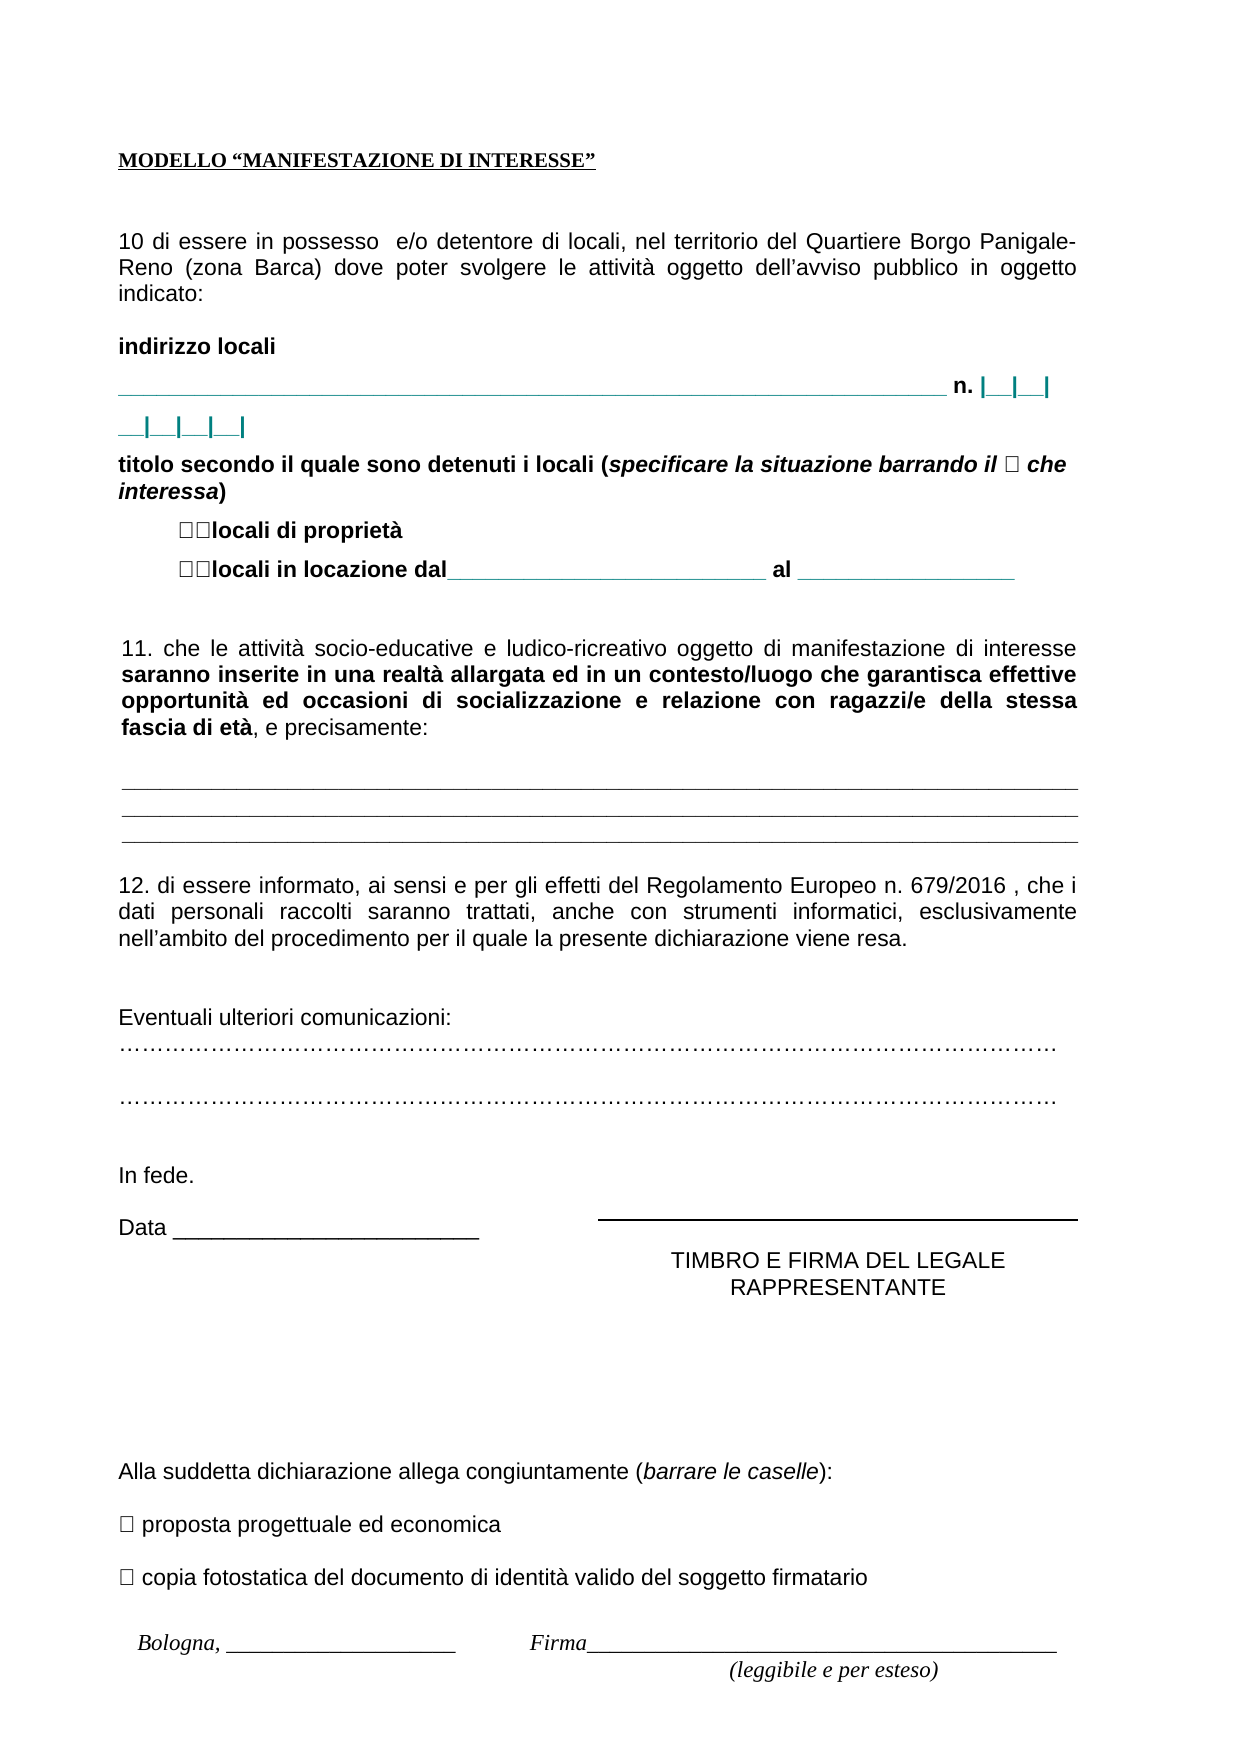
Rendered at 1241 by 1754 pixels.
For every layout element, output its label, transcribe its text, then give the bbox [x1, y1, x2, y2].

text 12. di essere informato, ai sensi e per gli effetti del Regolamento Europeo n. 679/2016 , che i dati personali raccolti saranno trattati, anche con strumenti informatici, esclusivamente nell’ambito del procedimento per il quale la presente dichiarazione viene resa. [118, 872, 1078, 951]
text  copia fotostatica del documento di identità valido del soggetto firmatario [118, 1563, 1078, 1590]
text indirizzo locali _________________________________________________________________ n. |__|__|__|__|__|__| [118, 333, 1078, 438]
table_header [598, 1188, 1078, 1219]
text Alla suddetta dichiarazione allega congiuntamente (barrare le caselle): [118, 1458, 1078, 1484]
text …………………………………………………………………………………………………………… [118, 1030, 1078, 1056]
table_header Data ________________________ [118, 1188, 598, 1300]
text Eventuali ulteriori comunicazioni: [118, 1003, 1078, 1030]
text locali in locazione dal_________________________ al _________________ [177, 556, 1064, 582]
text 11. che le attività socio-educative e ludico-ricreativo oggetto di manifestazione di interesse saranno inserite in una realtà allargata ed in un contesto/luogo che garantisca effettive opportunità ed occasioni di socializzazione e relazione con ragazzi/e della stessa fascia di età, e precisamente: [121, 634, 1078, 740]
text titolo secondo il quale sono detenuti i locali (specificare la situazione barrando il  che interessa) [118, 451, 1078, 504]
text …………………………………………………………………………………………………………… [118, 1083, 1078, 1109]
text locali di proprietà [177, 517, 1064, 543]
text In fede. [118, 1162, 1078, 1188]
text 10 di essere in possesso e/o detentore di locali, nel territorio del Quartiere Borgo Panigale-Reno (zona Barca) dove poter svolgere le attività oggetto dell’avviso pubblico in oggetto indicato: [118, 228, 1078, 307]
table_header TIMBRO E FIRMA DEL LEGALE RAPPRESENTANTE [598, 1221, 1078, 1300]
text  proposta progettuale ed economica [118, 1511, 1078, 1537]
text _________________________________________________________________________________________________________________________________________________________________________________________________________________________________ [121, 766, 1078, 845]
